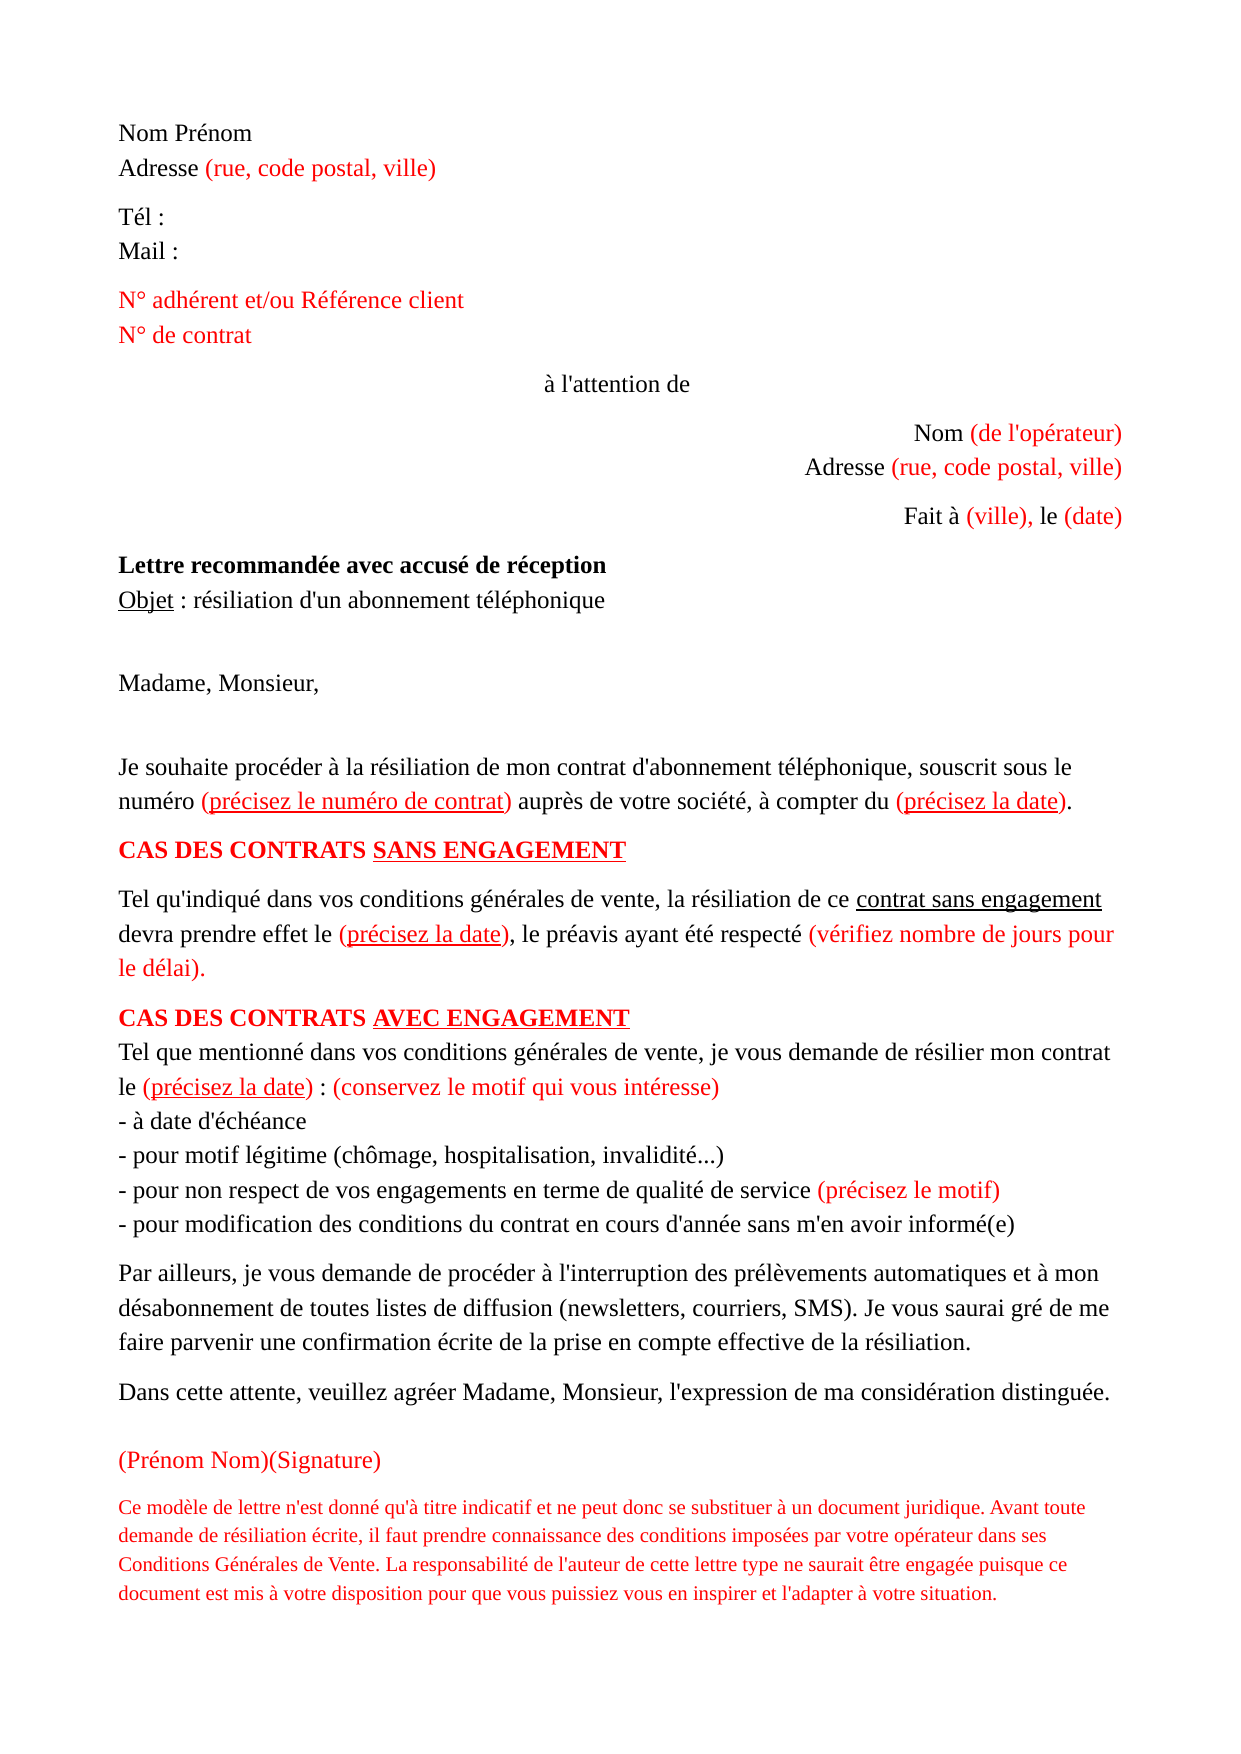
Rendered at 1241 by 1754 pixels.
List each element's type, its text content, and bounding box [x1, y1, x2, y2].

text N° adhérent et/ou Référence client N° de contrat [118, 285, 1122, 348]
text CAS DES CONTRATS AVEC ENGAGEMENT Tel que mentionné dans vos conditions générales de vente, je vous demande de résilier mon contrat le (précisez la date) : (conservez le motif qui vous intéresse) - à date d'échéance - pour motif légitime (chômage, hospitalisation, invalidité...) - pour non respect de vos engagements en terme de qualité de service (précisez le motif) - pour modification des conditions du contrat en cours d'année sans m'en avoir informé(e) [118, 1003, 1122, 1238]
text Nom Prénom Adresse (rue, code postal, ville) [118, 118, 1122, 181]
text CAS DES CONTRATS SANS ENGAGEMENT [118, 836, 1122, 864]
text Fait à (ville), le (date) [118, 501, 1122, 530]
text Madame, Monsieur, [118, 634, 1122, 697]
text Tél : Mail : [118, 202, 1122, 265]
text Par ailleurs, je vous demande de procéder à l'interruption des prélèvements automatiques et à mon désabonnement de toutes listes de diffusion (newsletters, courriers, SMS). Je vous saurai gré de me faire parvenir une confirmation écrite de la prise en compte effective de la résiliation. [118, 1258, 1122, 1356]
text Tel qu'indiqué dans vos conditions générales de vente, la résiliation de ce contrat sans engagement devra prendre effet le (précisez la date), le préavis ayant été respecté (vérifiez nombre de jours pour le délai). [118, 884, 1122, 982]
text Je souhaite procéder à la résiliation de mon contrat d'abonnement téléphonique, souscrit sous le numéro (précisez le numéro de contrat) auprès de votre société, à compter du (précisez la date). [118, 717, 1122, 815]
text Ce modèle de lettre n'est donné qu'à titre indicatif et ne peut donc se substituer à un document juridique. Avant toute demande de résiliation écrite, il faut prendre connaissance des conditions imposées par votre opérateur dans ses Conditions Générales de Vente. La responsabilité de l'auteur de cette lettre type ne saurait être engagée puisque ce document est mis à votre disposition pour que vous puissiez vous en inspirer et l'adapter à votre situation. [118, 1494, 1122, 1605]
text Lettre recommandée avec accusé de réception Objet : résiliation d'un abonnement téléphonique [118, 550, 1122, 614]
text Dans cette attente, veuillez agréer Madame, Monsieur, l'expression de ma considération distinguée. (Prénom Nom)(Signature) [118, 1377, 1122, 1474]
text à l'attention de [118, 369, 1122, 397]
text Nom (de l'opérateur) Adresse (rue, code postal, ville) [118, 418, 1122, 481]
